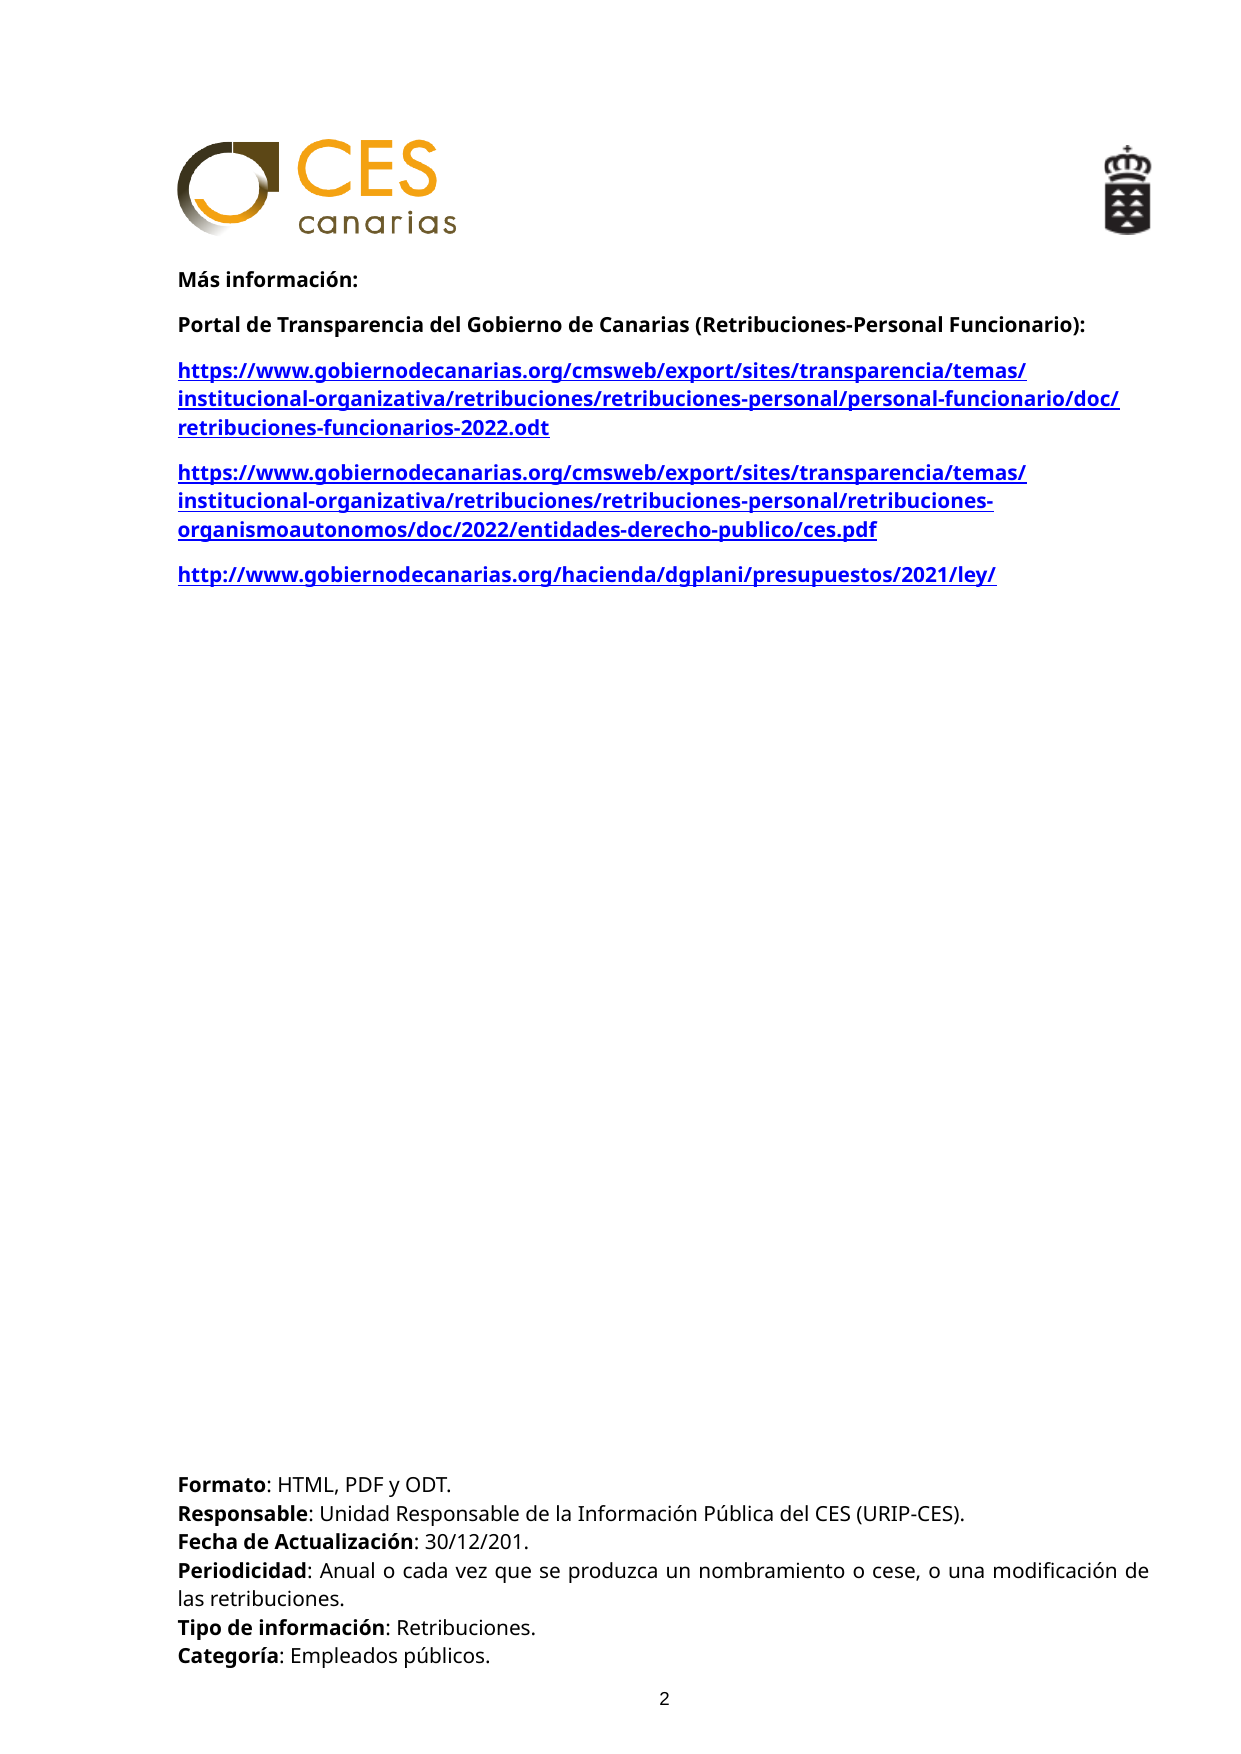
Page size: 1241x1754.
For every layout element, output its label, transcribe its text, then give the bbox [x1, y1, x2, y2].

text Formato: HTML, PDF y ODT. [177, 1471, 1152, 1499]
picture [1104, 145, 1152, 235]
text Categoría: Empleados públicos. [177, 1641, 1152, 1670]
text http://www.gobiernodecanarias.org/hacienda/dgplani/presupuestos/2021/ley/ [177, 561, 1146, 589]
text Responsable: Unidad Responsable de la Información Pública del CES (URIP-CES). [177, 1499, 1152, 1527]
text Más información: [177, 265, 1152, 293]
text Fecha de Actualización: 30/12/201. [177, 1527, 1152, 1556]
text Tipo de información: Retribuciones. [177, 1613, 1152, 1641]
text https://www.gobiernodecanarias.org/cmsweb/export/sites/transparencia/temas/institucional-organizativa/retribuciones/retribuciones-personal/personal-funcionario/doc/retribuciones-funcionarios-2022.odt [177, 356, 1146, 441]
text https://www.gobiernodecanarias.org/cmsweb/export/sites/transparencia/temas/institucional-organizativa/retribuciones/retribuciones-personal/retribuciones-organismoautonomos/doc/2022/entidades-derecho-publico/ces.pdf [177, 458, 1146, 543]
picture [177, 139, 456, 237]
text Periodicidad: Anual o cada vez que se produzca un nombramiento o cese, o una modificación de las retribuciones. [177, 1556, 1152, 1613]
text Portal de Transparencia del Gobierno de Canarias (Retribuciones-Personal Funcionario): [177, 310, 1152, 339]
